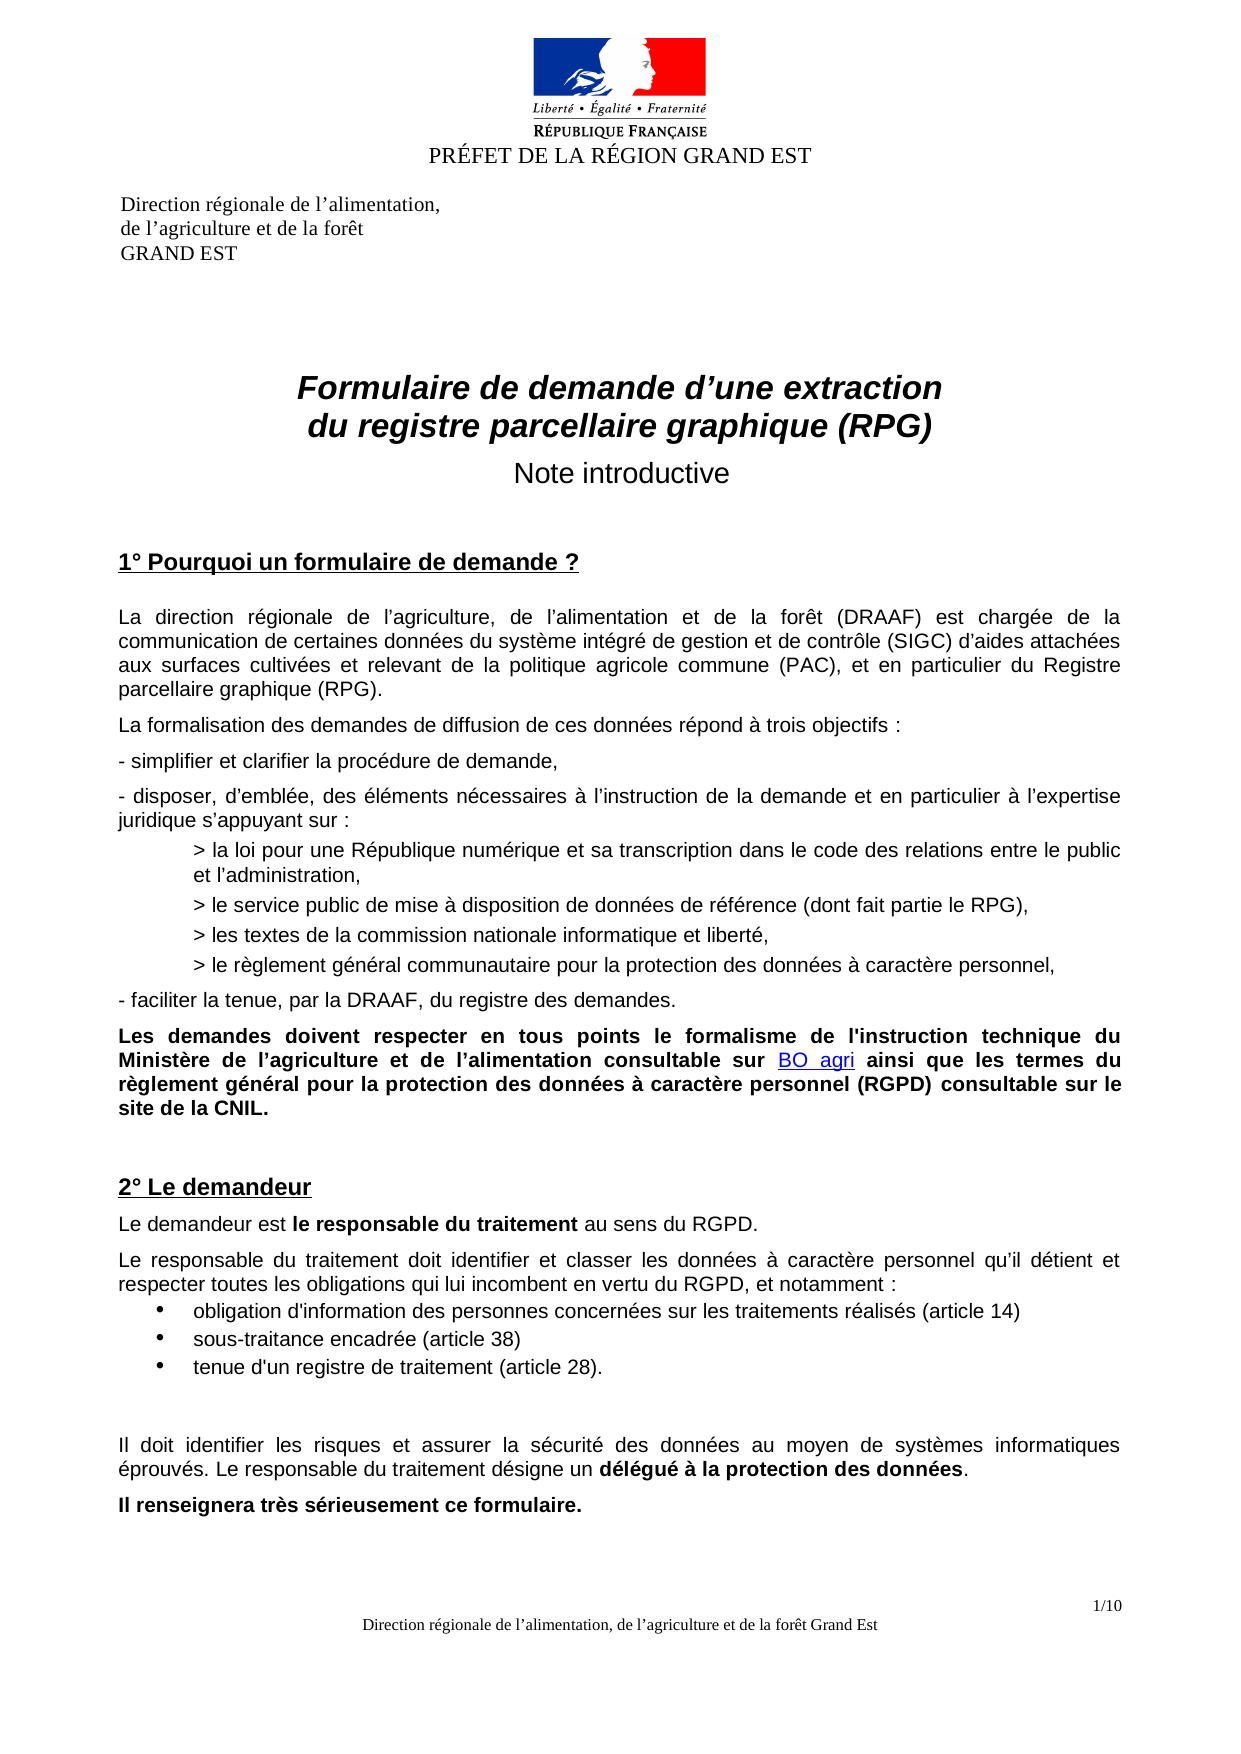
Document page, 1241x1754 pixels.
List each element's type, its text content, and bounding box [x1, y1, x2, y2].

text Les demandes doivent respecter en tous points le formalisme de l'instruction technique du Ministère de l’agriculture et de l’alimentation consultable sur BO agri ainsi que les termes du règlement général pour la protection des données à caractère personnel (RGPD) consultable sur le site de la CNIL. [118, 1024, 1122, 1120]
text > la loi pour une République numérique et sa transcription dans le code des relations entre le public et l’administration, [193, 838, 1122, 887]
text - disposer, d’emblée, des éléments nécessaires à l’instruction de la demande et en particulier à l’expertise juridique s’appuyant sur : [118, 784, 1122, 832]
list obligation d'information des personnes concernées sur les traitements réalisés (article 14) [156, 1299, 1122, 1324]
text - faciliter la tenue, par la DRAAF, du registre des demandes. [118, 988, 1122, 1012]
text PRÉFET DE LA RÉGION GRAND EST [118, 112, 1122, 168]
list tenue d'un registre de traitement (article 28). [156, 1355, 1122, 1380]
table_header Direction régionale de l’alimentation, de l’agriculture et de la forêt GRAND EST [120, 192, 486, 337]
text - simplifier et clarifier la procédure de demande, [118, 748, 1122, 773]
table_cell Formulaire de demande d’une extraction du registre parcellaire graphique (RPG) Note introductive [120, 337, 1123, 490]
text La formalisation des demandes de diffusion de ces données répond à trois objectifs : [118, 713, 1122, 737]
text > le règlement général communautaire pour la protection des données à caractère personnel, [193, 952, 1122, 977]
text Le responsable du traitement doit identifier et classer les données à caractère personnel qu’il détient et respecter toutes les obligations qui lui incombent en vertu du RGPD, et notamment : [118, 1248, 1122, 1296]
text > le service public de mise à disposition de données de référence (dont fait partie le RPG), [193, 892, 1122, 917]
table_header [619, 192, 1123, 337]
list sous-traitance encadrée (article 38) [156, 1327, 1122, 1352]
picture [531, 35, 708, 142]
text La direction régionale de l’agriculture, de l’alimentation et de la forêt (DRAAF) est chargée de la communication de certaines données du système intégré de gestion et de contrôle (SIGC) d’aides attachées aux surfaces cultivées et relevant de la politique agricole commune (PAC), et en particulier du Registre parcellaire graphique (RPG). [118, 605, 1122, 701]
text 1° Pourquoi un formulaire de demande ? [118, 548, 1122, 576]
text Il renseignera très sérieusement ce formulaire. [118, 1492, 1122, 1517]
table_header [486, 192, 618, 337]
list Il doit identifier les risques et assurer la sécurité des données au moyen de systèmes informatiques éprouvés. Le responsable du traitement désigne un délégué à la protection des données. [118, 1433, 1122, 1481]
text Le demandeur est le responsable du traitement au sens du RGPD. [118, 1212, 1122, 1236]
text > les textes de la commission nationale informatique et liberté, [193, 922, 1122, 947]
text 2° Le demandeur [118, 1173, 1122, 1201]
